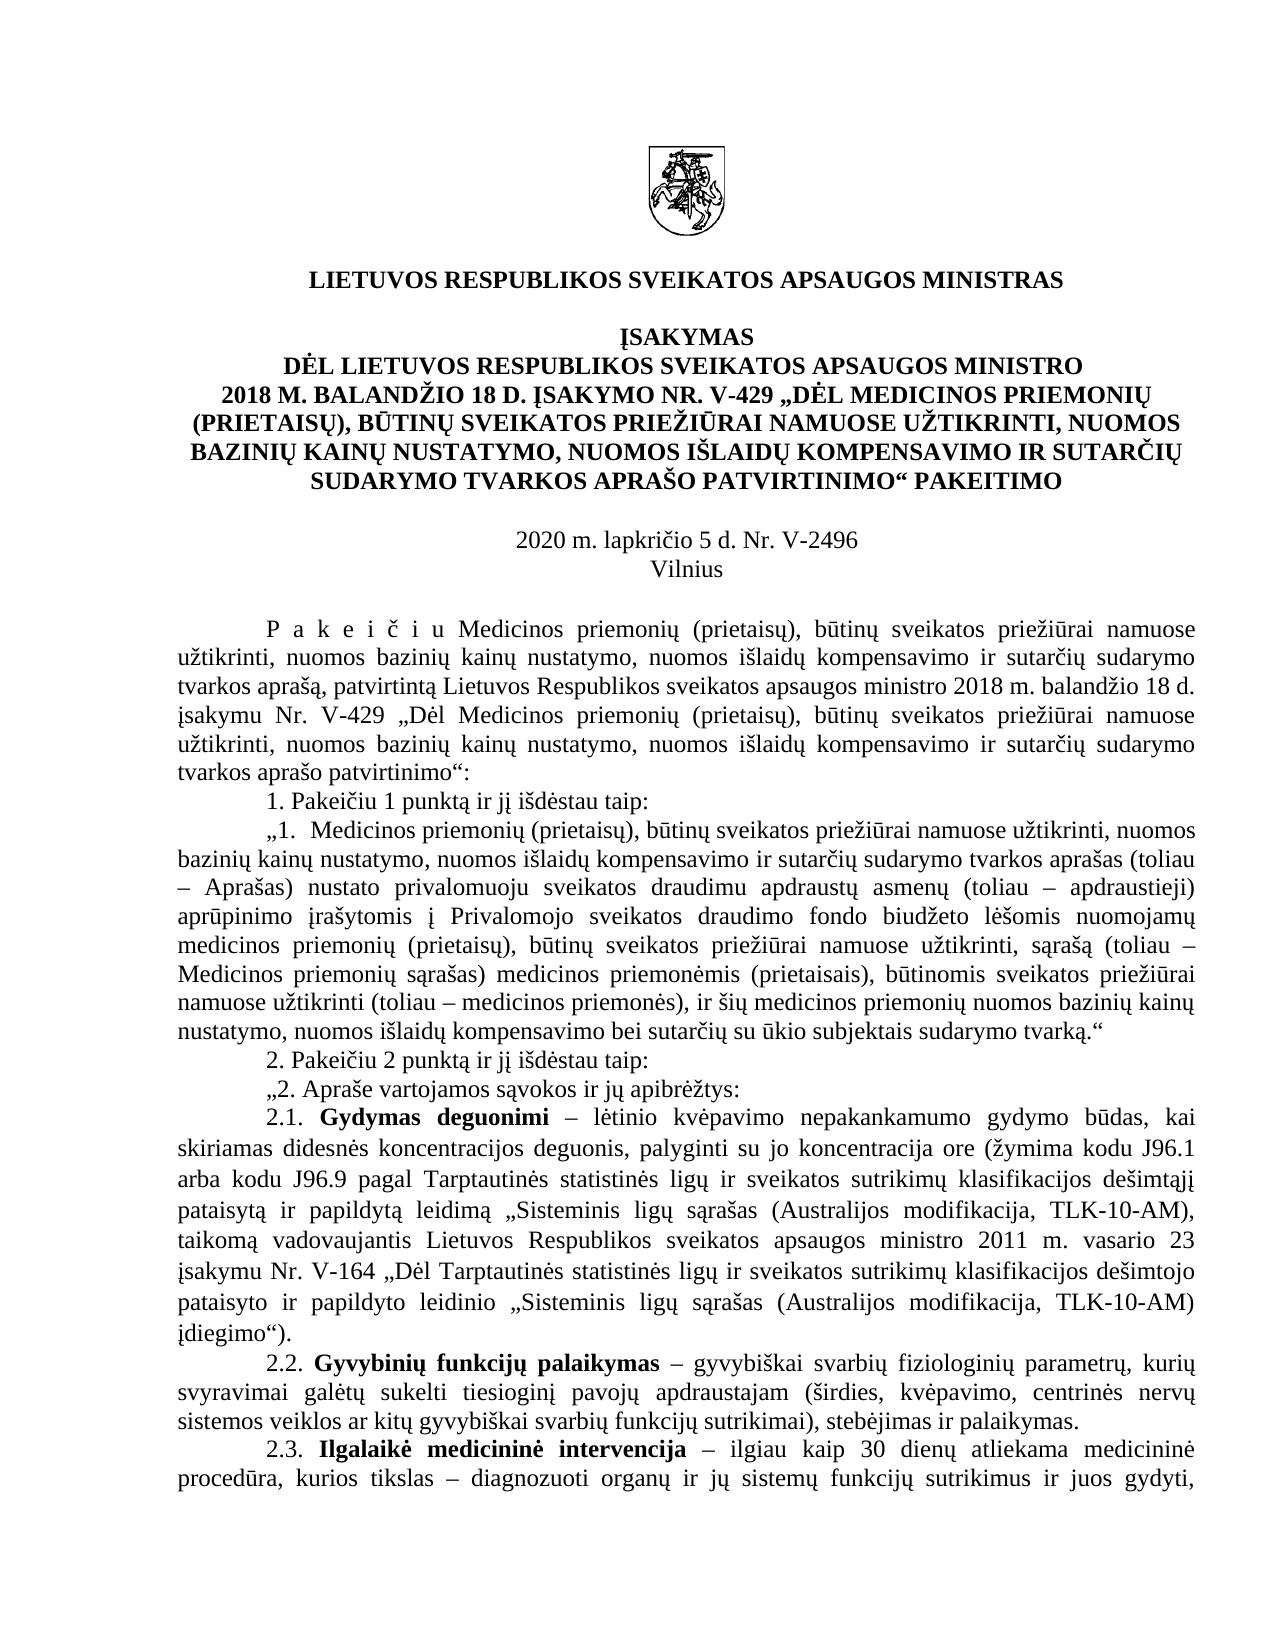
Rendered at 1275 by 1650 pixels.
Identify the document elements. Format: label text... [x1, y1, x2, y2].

text ĮSAKYMAS [177, 322, 1196, 351]
text 2.3. Ilgalaikė medicininė intervencija – ilgiau kaip 30 dienų atliekama medicininė procedūra, kurios tikslas – diagnozuoti organų ir jų sistemų funkcijų sutrikimus ir juos gydyti, [177, 1434, 1196, 1492]
text „2. Apraše vartojamos sąvokos ir jų apibrėžtys: [177, 1074, 1196, 1102]
text 2018 M. BALANDŽIO 18 D. ĮSAKYMO NR. V-429 „DĖL MEDICINOS PRIEMONIŲ (PRIETAISŲ), BŪTINŲ SVEIKATOS PRIEŽIŪRAI NAMUOSE UŽTIKRINTI, NUOMOS BAZINIŲ KAINŲ NUSTATYMO, NUOMOS IŠLAIDŲ KOMPENSAVIMO IR SUTARČIŲ SUDARYMO TVARKOS APRAŠO PATVIRTINIMO“ PAKEITIMO [177, 380, 1196, 495]
text LIETUVOS RESPUBLIKOS SVEIKATOS APSAUGOS MINISTRAS [177, 265, 1196, 293]
text „1. Medicinos priemonių (prietaisų), būtinų sveikatos priežiūrai namuose užtikrinti, nuomos bazinių kainų nustatymo, nuomos išlaidų kompensavimo ir sutarčių sudarymo tvarkos aprašas (toliau – Aprašas) nustato privalomuoju sveikatos draudimu apdraustų asmenų (toliau – apdraustieji) aprūpinimo įrašytomis į Privalomojo sveikatos draudimo fondo biudžeto lėšomis nuomojamų medicinos priemonių (prietaisų), būtinų sveikatos priežiūrai namuose užtikrinti, sąrašą (toliau – Medicinos priemonių sąrašas) medicinos priemonėmis (prietaisais), būtinomis sveikatos priežiūrai namuose užtikrinti (toliau – medicinos priemonės), ir šių medicinos priemonių nuomos bazinių kainų nustatymo, nuomos išlaidų kompensavimo bei sutarčių su ūkio subjektais sudarymo tvarką.“ [177, 815, 1196, 1045]
text DĖL LIETUVOS RESPUBLIKOS SVEIKATOS APSAUGOS MINISTRO [177, 351, 1196, 380]
text 2020 m. lapkričio 5 d. Nr. V-2496 [177, 526, 1196, 554]
text 2. Pakeičiu 2 punktą ir jį išdėstau taip: [177, 1045, 1196, 1074]
text P a k e i č i u Medicinos priemonių (prietaisų), būtinų sveikatos priežiūrai namuose užtikrinti, nuomos bazinių kainų nustatymo, nuomos išlaidų kompensavimo ir sutarčių sudarymo tvarkos aprašą, patvirtintą Lietuvos Respublikos sveikatos apsaugos ministro 2018 m. balandžio 18 d. įsakymu Nr. V-429 „Dėl Medicinos priemonių (prietaisų), būtinų sveikatos priežiūrai namuose užtikrinti, nuomos bazinių kainų nustatymo, nuomos išlaidų kompensavimo ir sutarčių sudarymo tvarkos aprašo patvirtinimo“: [177, 614, 1196, 786]
text 1. Pakeičiu 1 punktą ir jį išdėstau taip: [177, 786, 1196, 815]
text Vilnius [177, 554, 1196, 583]
text 2.2. Gyvybinių funkcijų palaikymas – gyvybiškai svarbių fiziologinių parametrų, kurių svyravimai galėtų sukelti tiesioginį pavojų apdraustajam (širdies, kvėpavimo, centrinės nervų sistemos veiklos ar kitų gyvybiškai svarbių funkcijų sutrikimai), stebėjimas ir palaikymas. [177, 1348, 1196, 1434]
text 2.1. Gydymas deguonimi – lėtinio kvėpavimo nepakankamumo gydymo būdas, kai skiriamas didesnės koncentracijos deguonis, palyginti su jo koncentracija ore (žymima kodu J96.1 arba kodu J96.9 pagal Tarptautinės statistinės ligų ir sveikatos sutrikimų klasifikacijos dešimtąjį pataisytą ir papildytą leidimą „Sisteminis ligų sąrašas (Australijos modifikacija, TLK-10-AM), taikomą vadovaujantis Lietuvos Respublikos sveikatos apsaugos ministro 2011 m. vasario 23 įsakymu Nr. V-164 „Dėl Tarptautinės statistinės ligų ir sveikatos sutrikimų klasifikacijos dešimtojo pataisyto ir papildyto leidinio „Sisteminis ligų sąrašas (Australijos modifikacija, TLK-10-AM) įdiegimo“). [177, 1102, 1196, 1346]
